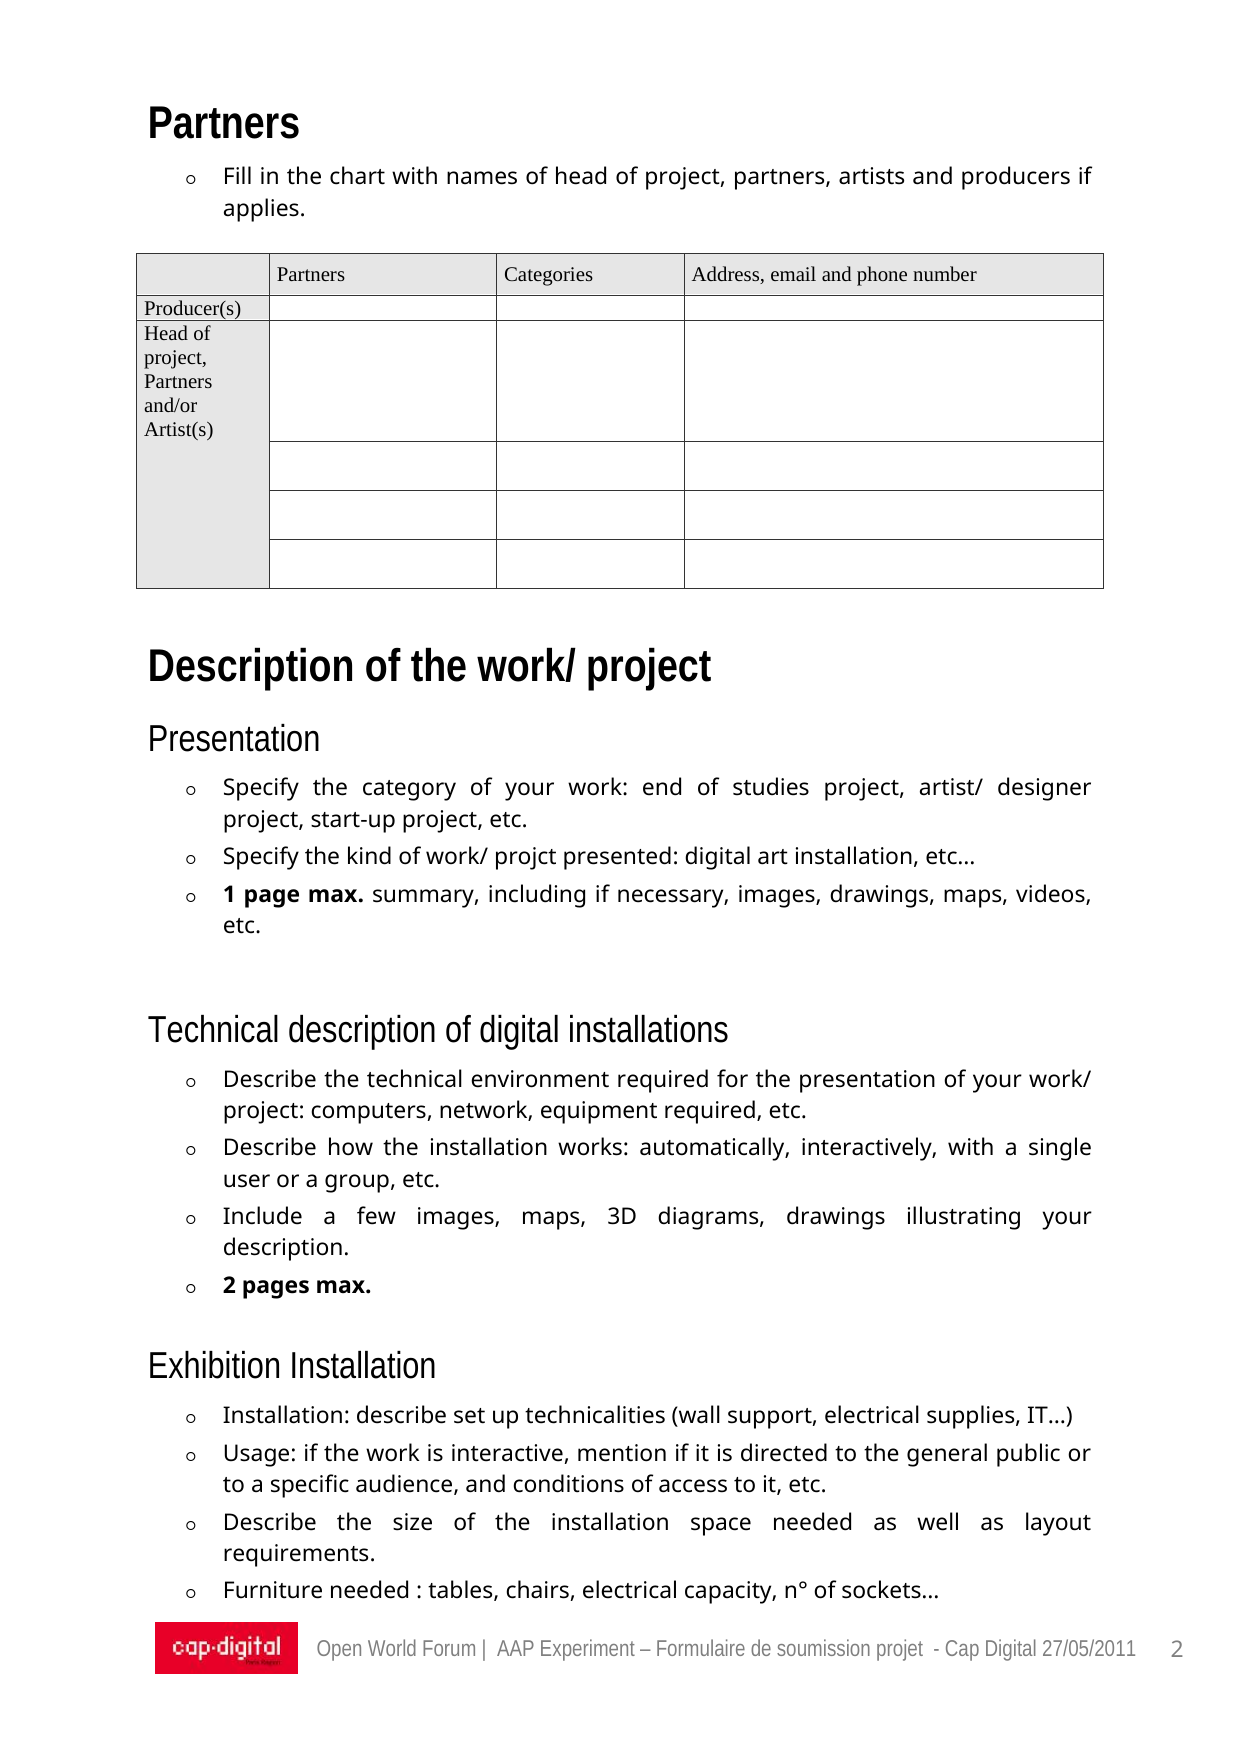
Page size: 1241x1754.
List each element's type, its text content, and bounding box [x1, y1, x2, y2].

table_header Address, email and phone number [685, 254, 1103, 294]
list Describe the size of the installation space needed as well as layout requirements. [185, 1506, 1092, 1568]
subtitle Partners [148, 95, 1092, 148]
table_cell [685, 540, 1103, 588]
table_cell [685, 296, 1103, 319]
list Fill in the chart with names of head of project, partners, artists and producers if applies. [185, 160, 1092, 223]
table_cell [685, 442, 1103, 490]
table_header Categories [497, 254, 684, 294]
subtitle Technical description of digital installations [148, 1007, 1092, 1050]
subtitle Presentation [148, 716, 1092, 759]
list Specify the kind of work/ projct presented: digital art installation, etc… [185, 840, 1092, 871]
list Describe the technical environment required for the presentation of your work/ project: computers, network, equipment required, etc. [185, 1062, 1092, 1125]
list Furniture needed : tables, chairs, electrical capacity, n° of sockets… [185, 1574, 1092, 1606]
table_cell [497, 296, 684, 319]
table_cell [137, 441, 269, 490]
picture [155, 1622, 298, 1674]
table_cell [497, 321, 684, 441]
table_cell [270, 491, 496, 539]
list Installation: describe set up technicalities (wall support, electrical supplies, IT…) [185, 1399, 1092, 1431]
list Specify the category of your work: end of studies project, artist/ designer project, start-up project, etc. [185, 771, 1092, 834]
table_cell Producer(s) [137, 296, 269, 319]
table_cell [270, 296, 496, 319]
table_cell [685, 491, 1103, 539]
table_cell [270, 321, 496, 441]
table_header Partners [270, 254, 496, 294]
table_cell [137, 490, 269, 539]
list 1 page max. summary, including if necessary, images, drawings, maps, videos, etc. [185, 878, 1092, 940]
table_cell Head of project, Partners and/or Artist(s) [137, 321, 269, 441]
table_cell [497, 540, 684, 588]
list 2 pages max. [185, 1269, 1092, 1300]
table_cell [270, 540, 496, 588]
table_header [137, 254, 269, 294]
list Describe how the installation works: automatically, interactively, with a single user or a group, etc. [185, 1131, 1092, 1194]
list Include a few images, maps, 3D diagrams, drawings illustrating your description. [185, 1200, 1092, 1262]
subtitle Description of the work/ project [148, 638, 1092, 691]
table_cell [497, 442, 684, 490]
table_cell [497, 491, 684, 539]
table_cell [137, 539, 269, 588]
table_cell [685, 321, 1103, 441]
table_cell [270, 442, 496, 490]
subtitle Exhibition Installation [148, 1344, 1092, 1387]
list Usage: if the work is interactive, mention if it is directed to the general public or to a specific audience, and conditions of access to it, etc. [185, 1437, 1092, 1499]
